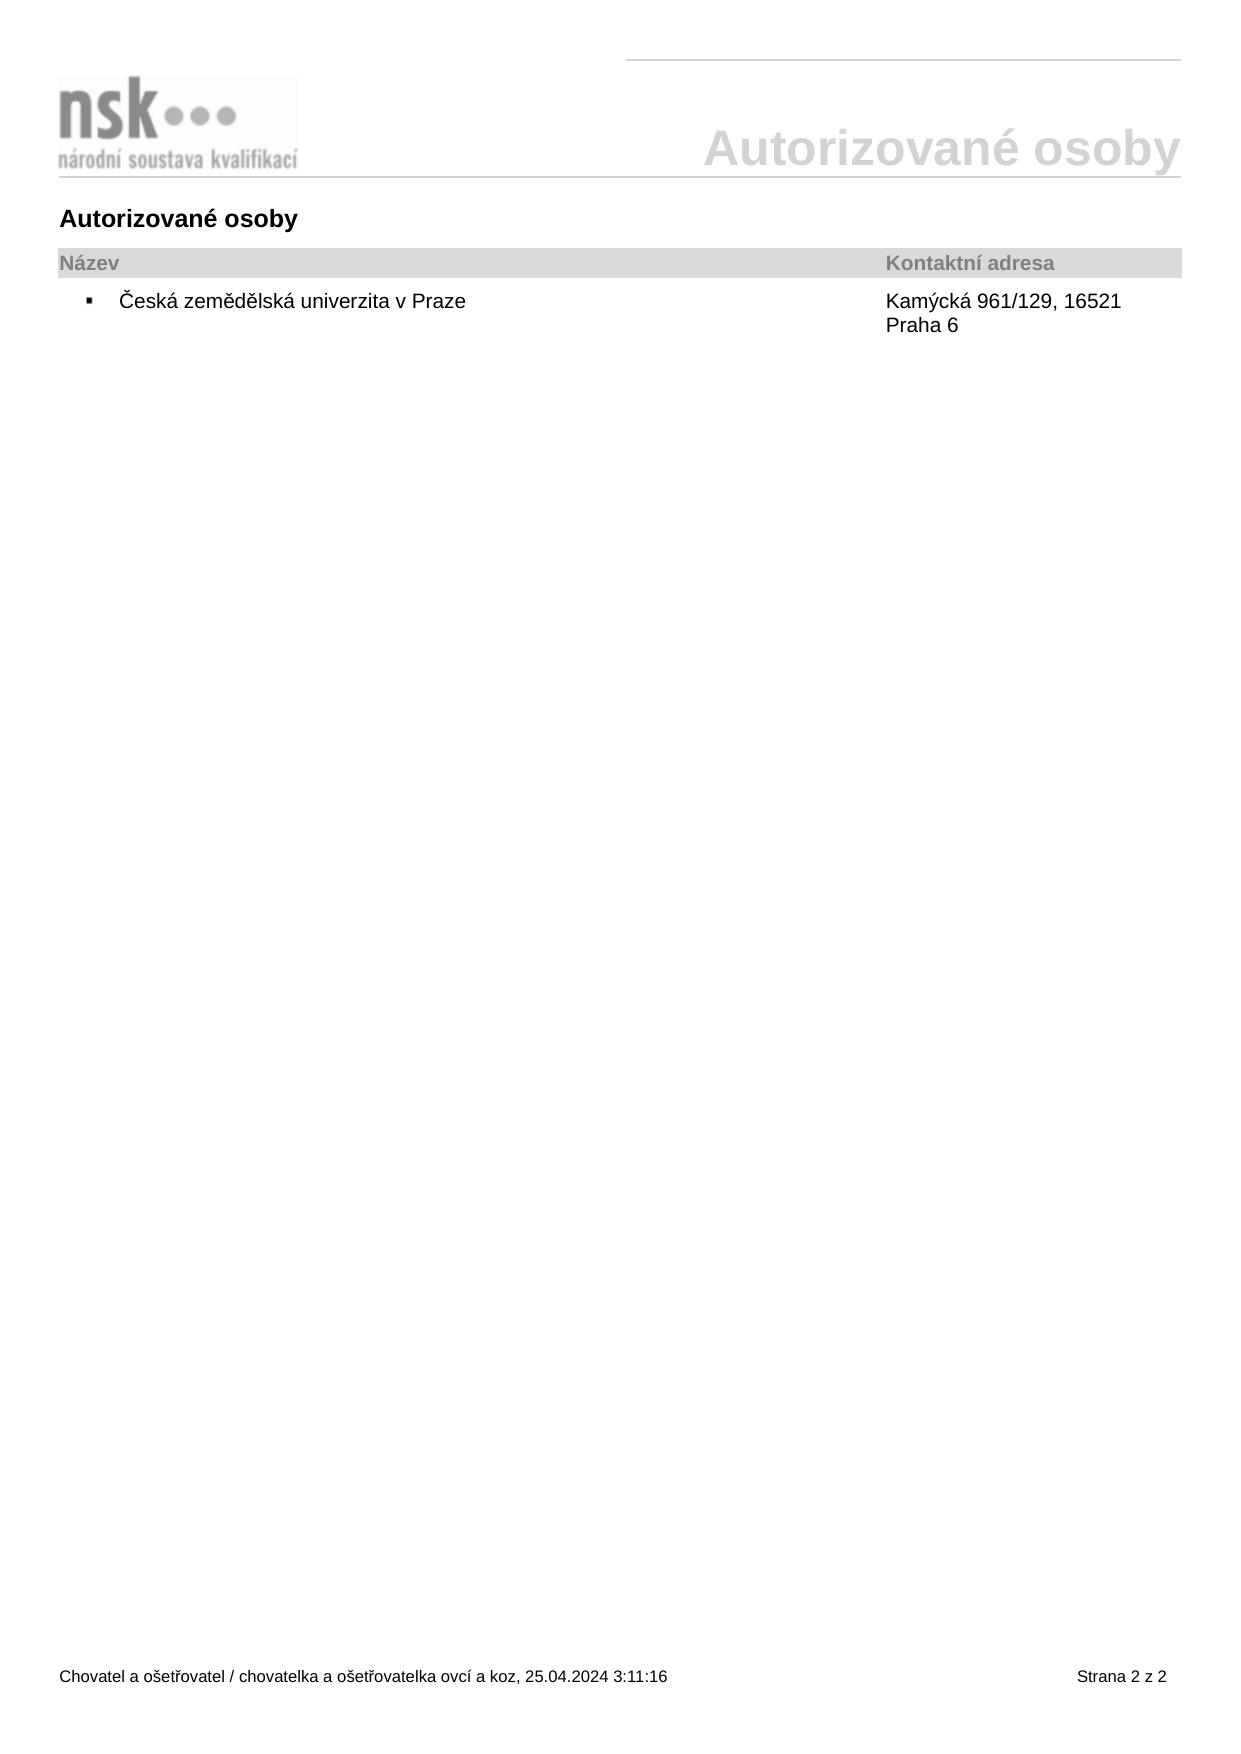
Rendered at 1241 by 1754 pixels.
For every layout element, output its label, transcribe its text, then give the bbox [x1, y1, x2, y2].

table_cell [860, 1237, 886, 1448]
table_cell [1167, 278, 1181, 289]
picture [57, 59, 619, 171]
table_cell [626, 337, 860, 637]
table_cell Autorizované osoby [626, 61, 1181, 176]
table_cell Název [60, 250, 885, 277]
table_cell Česká zemědělská univerzita v Praze [119, 289, 886, 314]
table_cell [860, 1448, 886, 1658]
table_cell [119, 637, 481, 937]
table_cell [860, 278, 886, 289]
table_cell [59, 171, 119, 176]
table_cell [886, 236, 1167, 248]
table_cell [119, 236, 481, 248]
table_cell [626, 278, 860, 289]
table_cell [626, 1237, 860, 1448]
table_cell [119, 1448, 481, 1658]
table_cell [1167, 637, 1181, 937]
table_cell [860, 637, 886, 937]
table_cell [1167, 236, 1181, 248]
table_cell [618, 337, 626, 637]
table_cell [618, 278, 626, 289]
table_cell [119, 314, 481, 337]
table_cell [119, 171, 481, 176]
table_cell [481, 1237, 617, 1448]
table_cell [626, 236, 860, 248]
table_cell [119, 337, 481, 637]
table_cell [119, 194, 481, 200]
table_cell [626, 1448, 860, 1658]
table_cell [59, 194, 119, 200]
table_cell [1167, 1237, 1181, 1448]
table_cell [59, 937, 119, 1237]
table_cell [860, 236, 886, 248]
table_cell [619, 59, 626, 170]
table_cell [119, 1237, 481, 1448]
table_cell [59, 278, 119, 288]
table_cell Kontaktní adresa [886, 250, 1180, 277]
table_cell [860, 194, 886, 200]
table_cell [481, 171, 617, 176]
table_cell [618, 937, 626, 1237]
table_cell Kamýcká 961/129, 16521 Praha 6 [886, 289, 1181, 337]
table_cell [886, 337, 1167, 637]
table_cell [886, 278, 1167, 289]
table_cell [626, 194, 860, 200]
table_cell [481, 314, 617, 337]
table_cell [59, 1237, 119, 1448]
table_cell [886, 937, 1167, 1237]
table_cell [626, 637, 860, 937]
table_cell [481, 637, 617, 937]
table_cell [618, 637, 626, 937]
table_cell [119, 937, 481, 1237]
table_cell [860, 337, 886, 637]
table_cell [886, 637, 1167, 937]
table_cell [618, 236, 626, 248]
table_cell [618, 314, 626, 337]
table_cell [886, 194, 1167, 200]
table_cell [1167, 337, 1181, 637]
table_cell [1167, 1658, 1181, 1694]
table_cell [1167, 194, 1181, 200]
picture [59, 288, 119, 313]
table_cell [59, 314, 119, 337]
table_cell [1167, 1448, 1181, 1658]
table_cell [618, 194, 626, 200]
table_cell Chovatel a ošetřovatel / chovatelka a ošetřovatelka ovcí a koz, 25.04.2024 3:11:16 [59, 1658, 860, 1694]
table_cell Strana 2 z 2 [860, 1658, 1167, 1694]
table_cell [481, 337, 617, 637]
table_cell [626, 937, 860, 1237]
table_cell [119, 278, 481, 289]
table_cell [481, 1448, 617, 1658]
table_cell [860, 314, 886, 337]
table_cell [886, 1448, 1167, 1658]
table_cell [1167, 937, 1181, 1237]
table_cell Autorizované osoby [59, 200, 1181, 236]
table_cell [59, 1448, 119, 1658]
table_cell [59, 337, 119, 637]
table_cell [59, 178, 1181, 194]
table_cell [481, 278, 617, 289]
table_cell [59, 236, 119, 248]
table_cell [618, 1237, 626, 1448]
table_cell [481, 236, 617, 248]
table_cell [860, 937, 886, 1237]
table_cell [481, 937, 617, 1237]
table_cell [626, 314, 860, 337]
table_cell [618, 1448, 626, 1658]
table_cell [481, 194, 617, 200]
table_cell [886, 1237, 1167, 1448]
table_cell [59, 637, 119, 937]
table_cell [618, 170, 626, 176]
